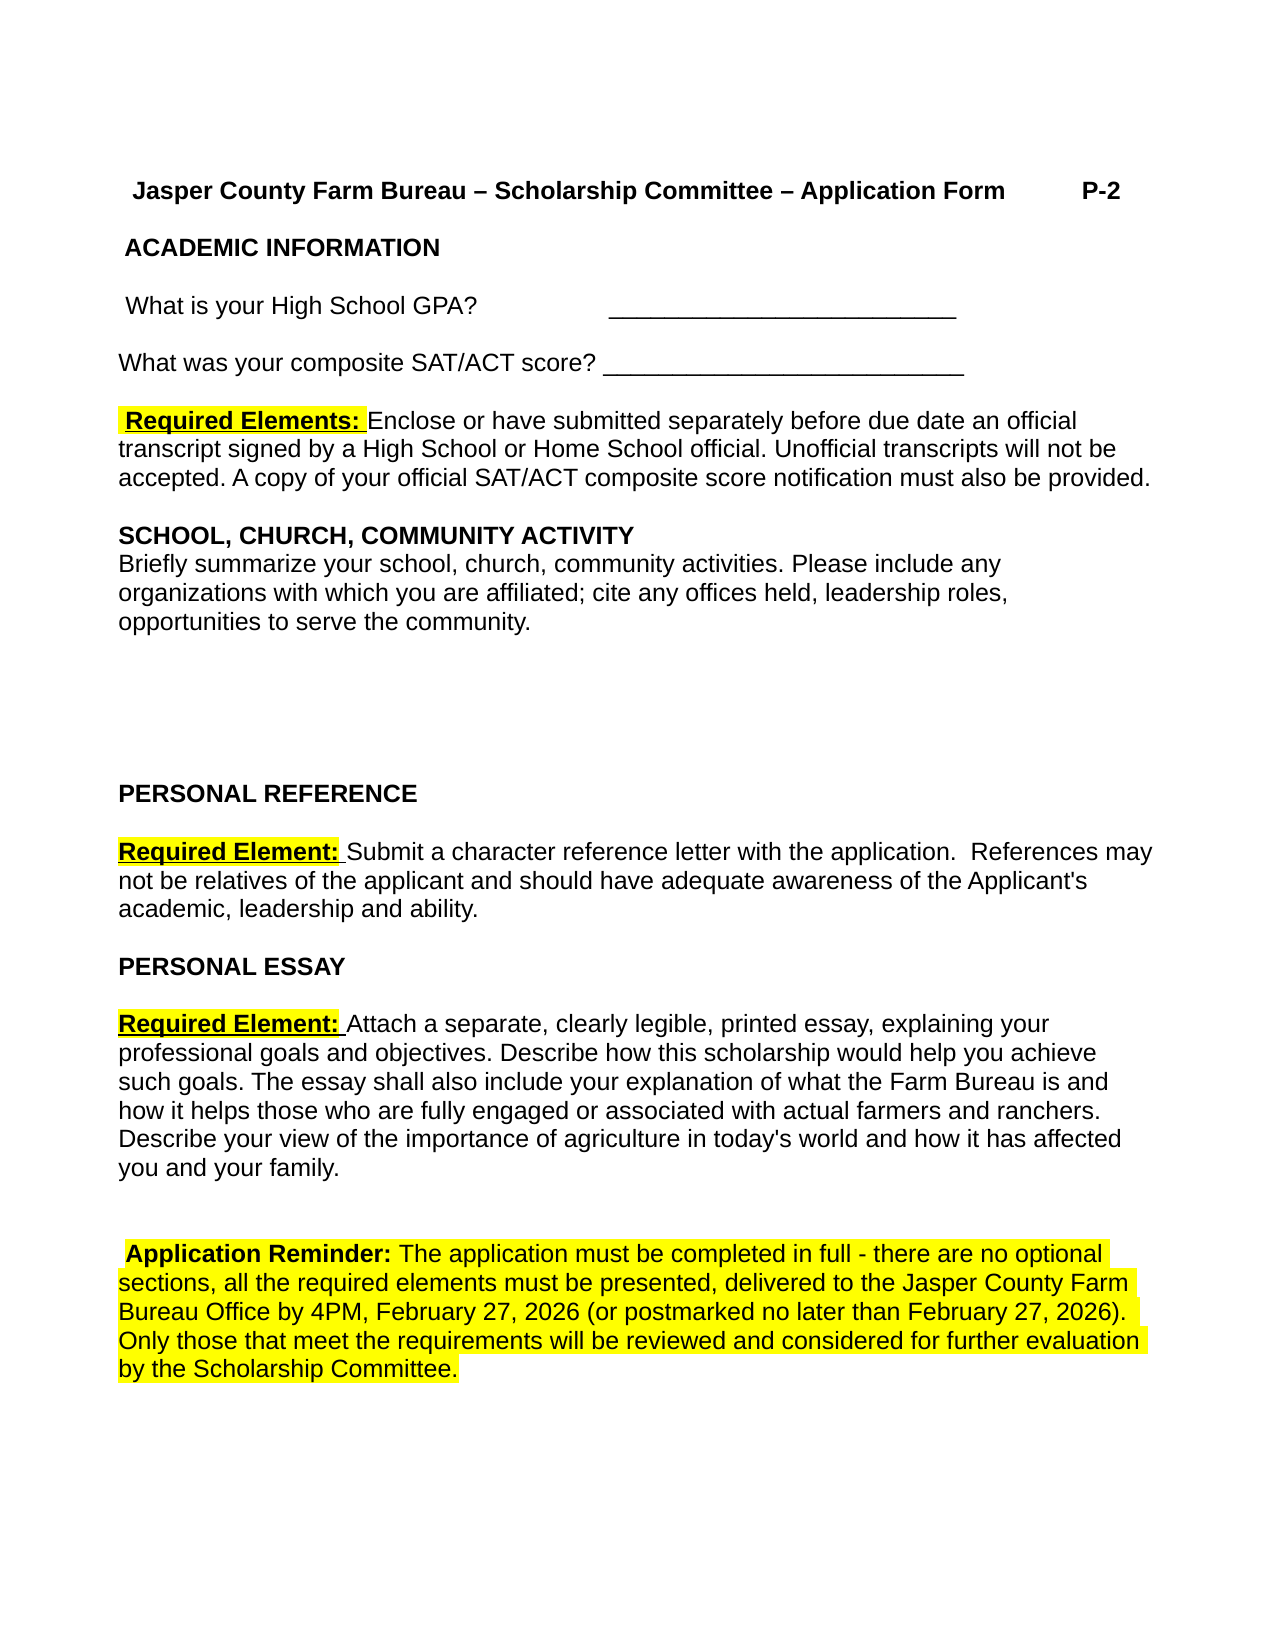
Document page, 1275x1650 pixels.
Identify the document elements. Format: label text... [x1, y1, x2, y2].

text Describe your view of the importance of agriculture in today's world and how it has affected you and your family. [118, 1124, 1157, 1182]
text What is your High School GPA? _________________________ [118, 291, 1157, 319]
text SCHOOL, CHURCH, COMMUNITY ACTIVITY [118, 521, 1157, 549]
text Required Element: Attach a separate, clearly legible, printed essay, explaining your professional goals and objectives. Describe how this scholarship would help you achieve such goals. The essay shall also include your explanation of what the Farm Bureau is and how it helps those who are fully engaged or associated with actual farmers and ranchers. [118, 1009, 1157, 1124]
text Jasper County Farm Bureau – Scholarship Committee – Application Form P-2 [118, 176, 1157, 204]
text Application Reminder: The application must be completed in full - there are no optional sections, all the required elements must be presented, delivered to the Jasper County Farm Bureau Office by 4PM, February 27, 2026 (or postmarked no later than February 27, 2026). Only those that meet the requirements will be reviewed and considered for further evaluation by the Scholarship Committee. [118, 1239, 1157, 1383]
text PERSONAL ESSAY [118, 952, 1157, 981]
text Briefly summarize your school, church, community activities. Please include any organizations with which you are affiliated; cite any offices held, leadership roles, opportunities to serve the community. [118, 549, 1157, 636]
text Required Elements: Enclose or have submitted separately before due date an official transcript signed by a High School or Home School official. Unofficial transcripts will not be accepted. A copy of your official SAT/ACT composite score notification must also be provided. [118, 406, 1157, 492]
text PERSONAL REFERENCE [118, 779, 1157, 808]
text Required Element: Submit a character reference letter with the application. References may not be relatives of the applicant and should have adequate awareness of the Applicant's academic, leadership and ability. [118, 837, 1157, 923]
text What was your composite SAT/ACT score? __________________________ [118, 348, 1157, 377]
text ACADEMIC INFORMATION [118, 233, 1157, 262]
